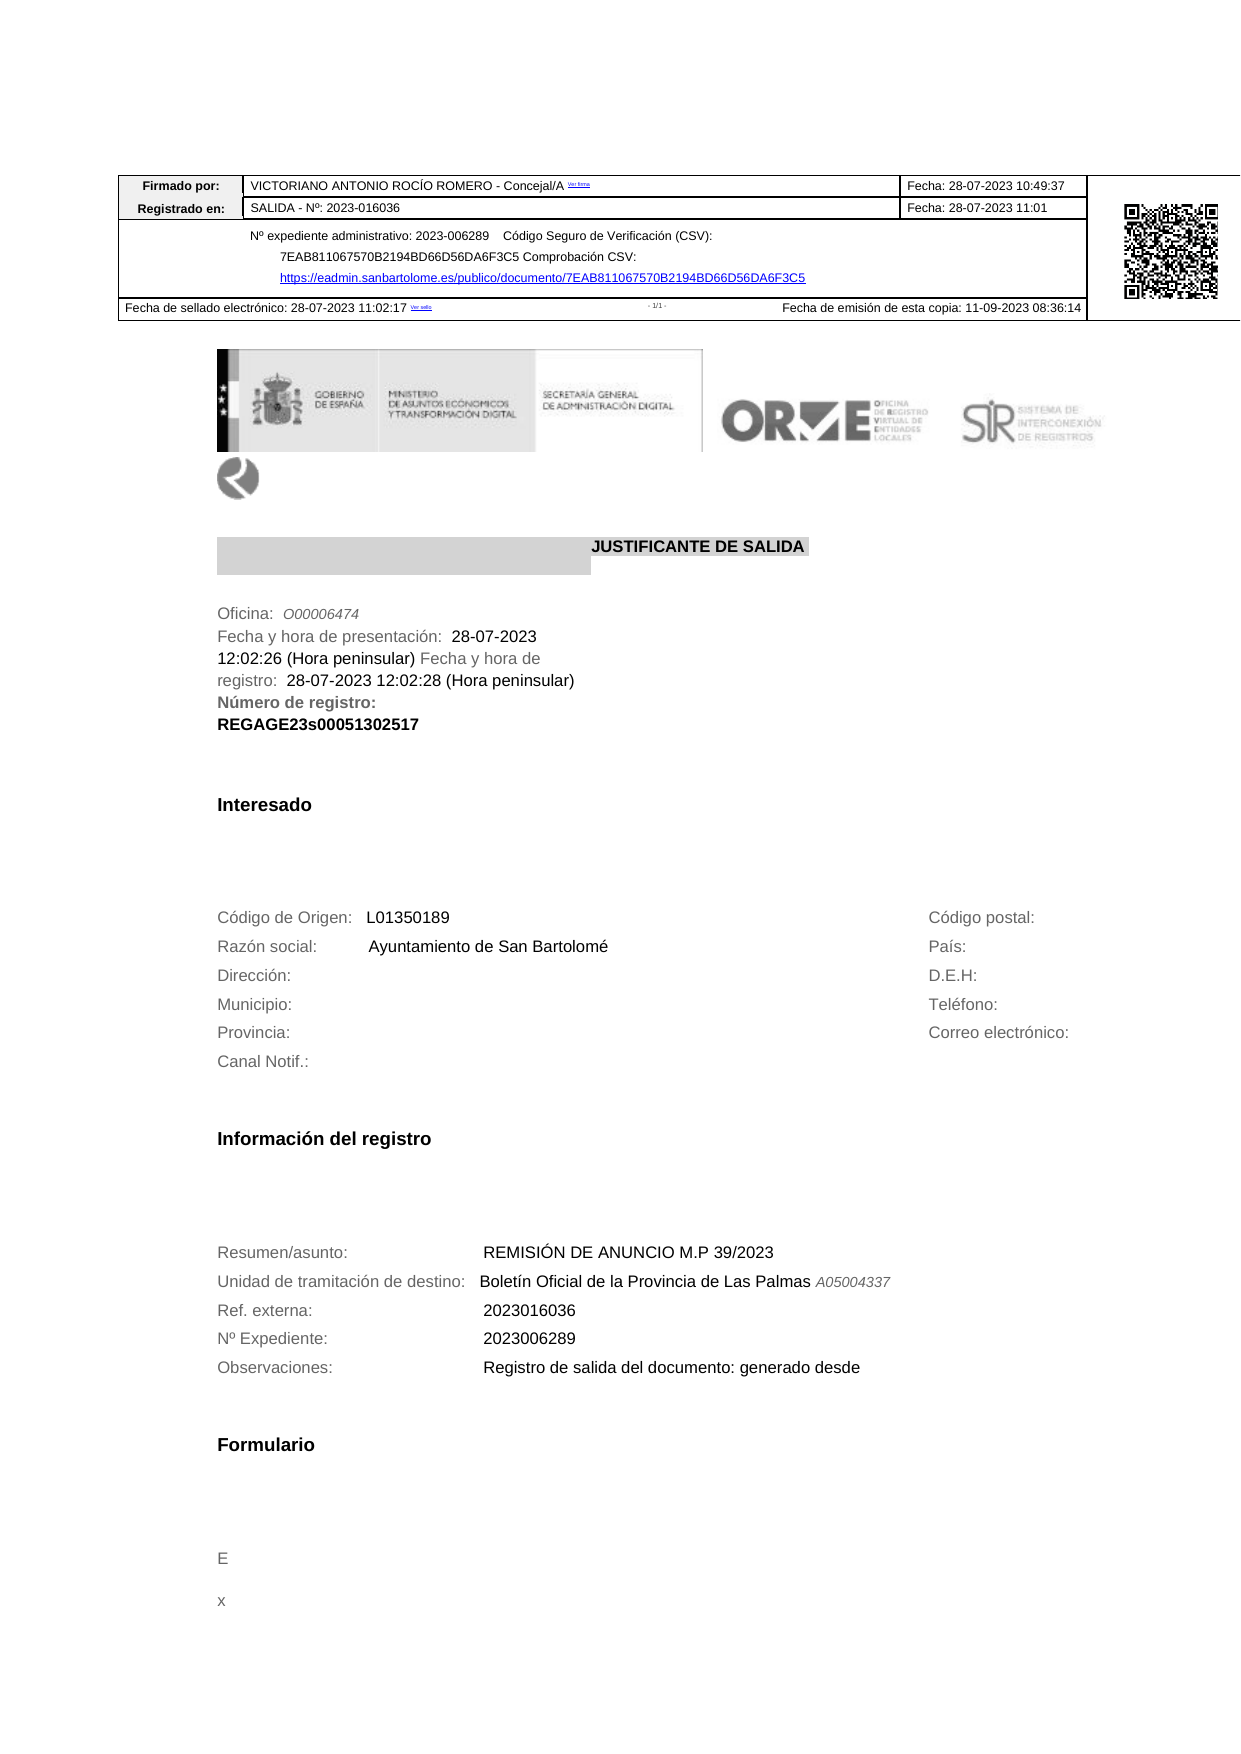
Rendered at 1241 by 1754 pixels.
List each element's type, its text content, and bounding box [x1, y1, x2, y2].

text Código de Origen: L01350189 Código postal: [217, 908, 1122, 927]
table_header VICTORIANO ANTONIO ROCÍO ROMERO - Concejal/A Ver firma [244, 176, 899, 196]
text Unidad de tramitación de destino: Boletín Oficial de la Provincia de Las Palmas A05004337 [217, 1272, 1122, 1291]
table_cell Registrado en: [119, 200, 242, 216]
text Resumen/asunto: REMISIÓN DE ANUNCIO M.P 39/2023 [217, 1243, 1122, 1262]
text Municipio: Teléfono: [217, 994, 1122, 1013]
text Información del registro [217, 1128, 1122, 1150]
text Formulario [217, 1434, 1122, 1456]
text Dirección: D.E.H: [217, 966, 1122, 985]
table_header Fecha: 28-07-2023 10:49:37 [901, 176, 1086, 196]
text Canal Notif.: [217, 1052, 1122, 1071]
text Provincia: Correo electrónico: [217, 1023, 1122, 1042]
text Razón social: Ayuntamiento de San Bartolomé País: [217, 937, 1122, 956]
table_header [1088, 176, 1240, 320]
table_cell SALIDA - Nº: 2023-016036 [244, 198, 899, 218]
table_cell Fecha de sellado electrónico: 28-07-2023 11:02:17 Ver sello - 1/1 - Fecha de emisión de esta copia: 11-09-2023 08:36:14 [119, 299, 1086, 320]
text Oficina: O00006474 [217, 604, 1122, 623]
text JUSTIFICANTE DE SALIDA [217, 537, 1122, 575]
table_cell Nº expediente administrativo: 2023-006289 Código Seguro de Verificación (CSV): 7EAB811067570B2194BD66D56DA6F3C5 Comprobación CSV: https://eadmin.sanbartolome.es/publico/documento/7EAB811067570B2194BD66D56DA6F3C5 [119, 220, 1086, 297]
text Fecha y hora de presentación: 28-07-2023 12:02:26 (Hora peninsular) Fecha y hora de registro: 28-07-2023 12:02:28 (Hora peninsular) Número de registro: REGAGE23s00051302517 [217, 627, 575, 734]
text Observaciones: Registro de salida del documento: generado desde [217, 1358, 1122, 1377]
text Ref. externa: 2023016036 [217, 1300, 1122, 1319]
text Interesado [217, 793, 1122, 815]
text Nº Expediente: 2023006289 [217, 1329, 1122, 1348]
table_header Firmado por: [119, 176, 242, 193]
table_cell Fecha: 28-07-2023 11:01 [901, 198, 1086, 218]
